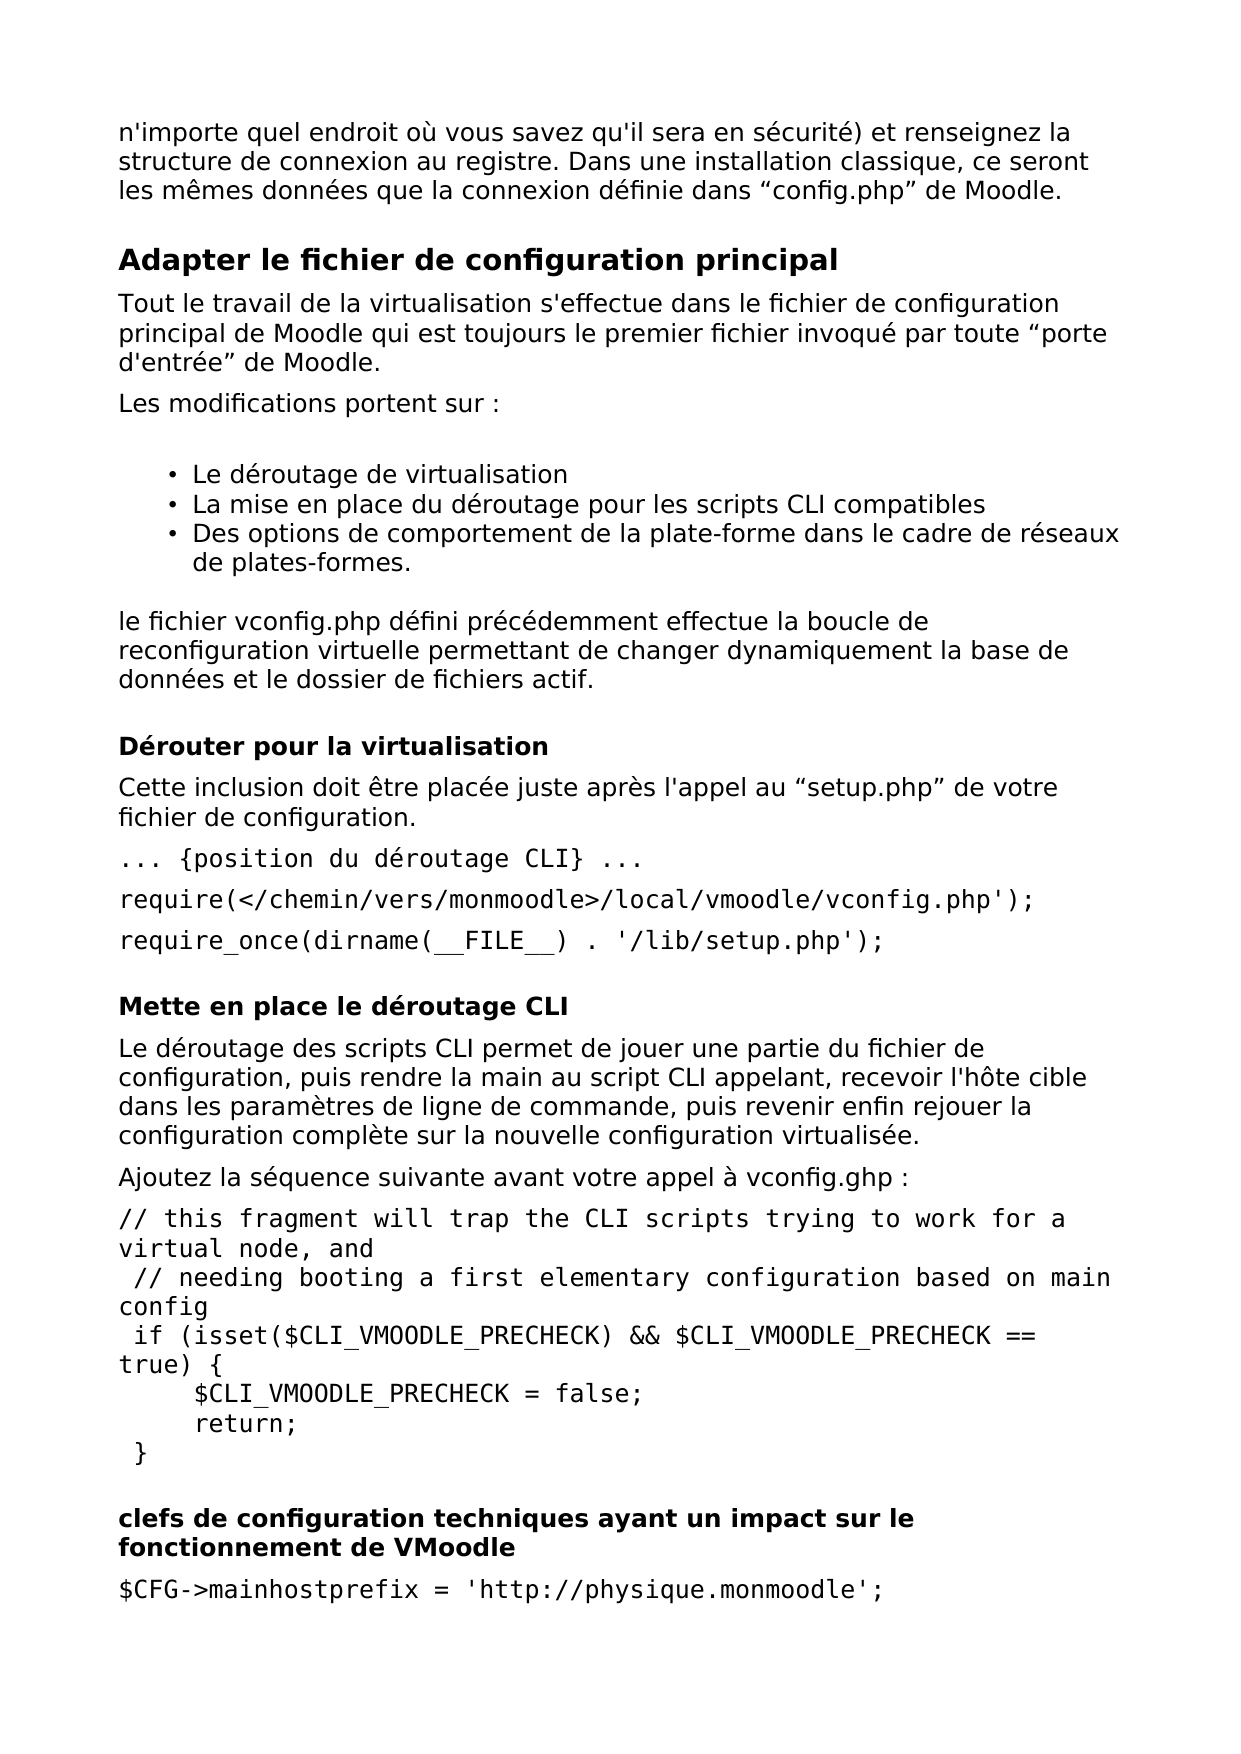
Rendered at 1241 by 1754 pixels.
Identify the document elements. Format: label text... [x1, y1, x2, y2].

text Ajoutez la séquence suivante avant votre appel à vconfig.ghp : [118, 1163, 1122, 1192]
text $CFG->mainhostprefix = 'http://physique.monmoodle'; [118, 1575, 1122, 1604]
text Le déroutage des scripts CLI permet de jouer une partie du fichier de configuration, puis rendre la main au script CLI appelant, recevoir l'hôte cible dans les paramètres de ligne de commande, puis revenir enfin rejouer la configuration complète sur la nouvelle configuration virtualisée. [118, 1034, 1122, 1151]
subtitle Mette en place le déroutage CLI [118, 992, 1122, 1021]
subtitle Dérouter pour la virtualisation [118, 732, 1122, 761]
text require(</chemin/vers/monmoodle>/local/vmoodle/vconfig.php'); [118, 885, 1122, 914]
list Le déroutage de virtualisation [177, 461, 1122, 490]
text require_once(dirname(__FILE__) . '/lib/setup.php'); [118, 926, 1122, 955]
list Des options de comportement de la plate-forme dans le cadre de réseaux de plates-formes. [177, 519, 1122, 577]
text le fichier vconfig.php défini précédemment effectue la boucle de reconfiguration virtuelle permettant de changer dynamiquement la base de données et le dossier de fichiers actif. [118, 607, 1122, 694]
text Cette inclusion doit être placée juste après l'appel au “setup.php” de votre fichier de configuration. [118, 773, 1122, 832]
text ... {position du déroutage CLI} ... [118, 844, 1122, 873]
list La mise en place du déroutage pour les scripts CLI compatibles [177, 490, 1122, 519]
text // this fragment will trap the CLI scripts trying to work for a virtual node, and // needing booting a first elementary configuration based on main config if (isset($CLI_VMOODLE_PRECHECK) && $CLI_VMOODLE_PRECHECK == true) { $CLI_VMOODLE_PRECHECK = false; return; } [118, 1205, 1122, 1467]
text Tout le travail de la virtualisation s'effectue dans le fichier de configuration principal de Moodle qui est toujours le premier fichier invoqué par toute “porte d'entrée” de Moodle. [118, 289, 1122, 377]
subtitle Adapter le fichier de configuration principal [118, 243, 1122, 277]
text Les modifications portent sur : [118, 389, 1122, 419]
subtitle clefs de configuration techniques ayant un impact sur le fonctionnement de VMoodle [118, 1504, 1122, 1562]
text n'importe quel endroit où vous savez qu'il sera en sécurité) et renseignez la structure de connexion au registre. Dans une installation classique, ce seront les mêmes données que la connexion définie dans “config.php” de Moodle. [118, 118, 1122, 206]
